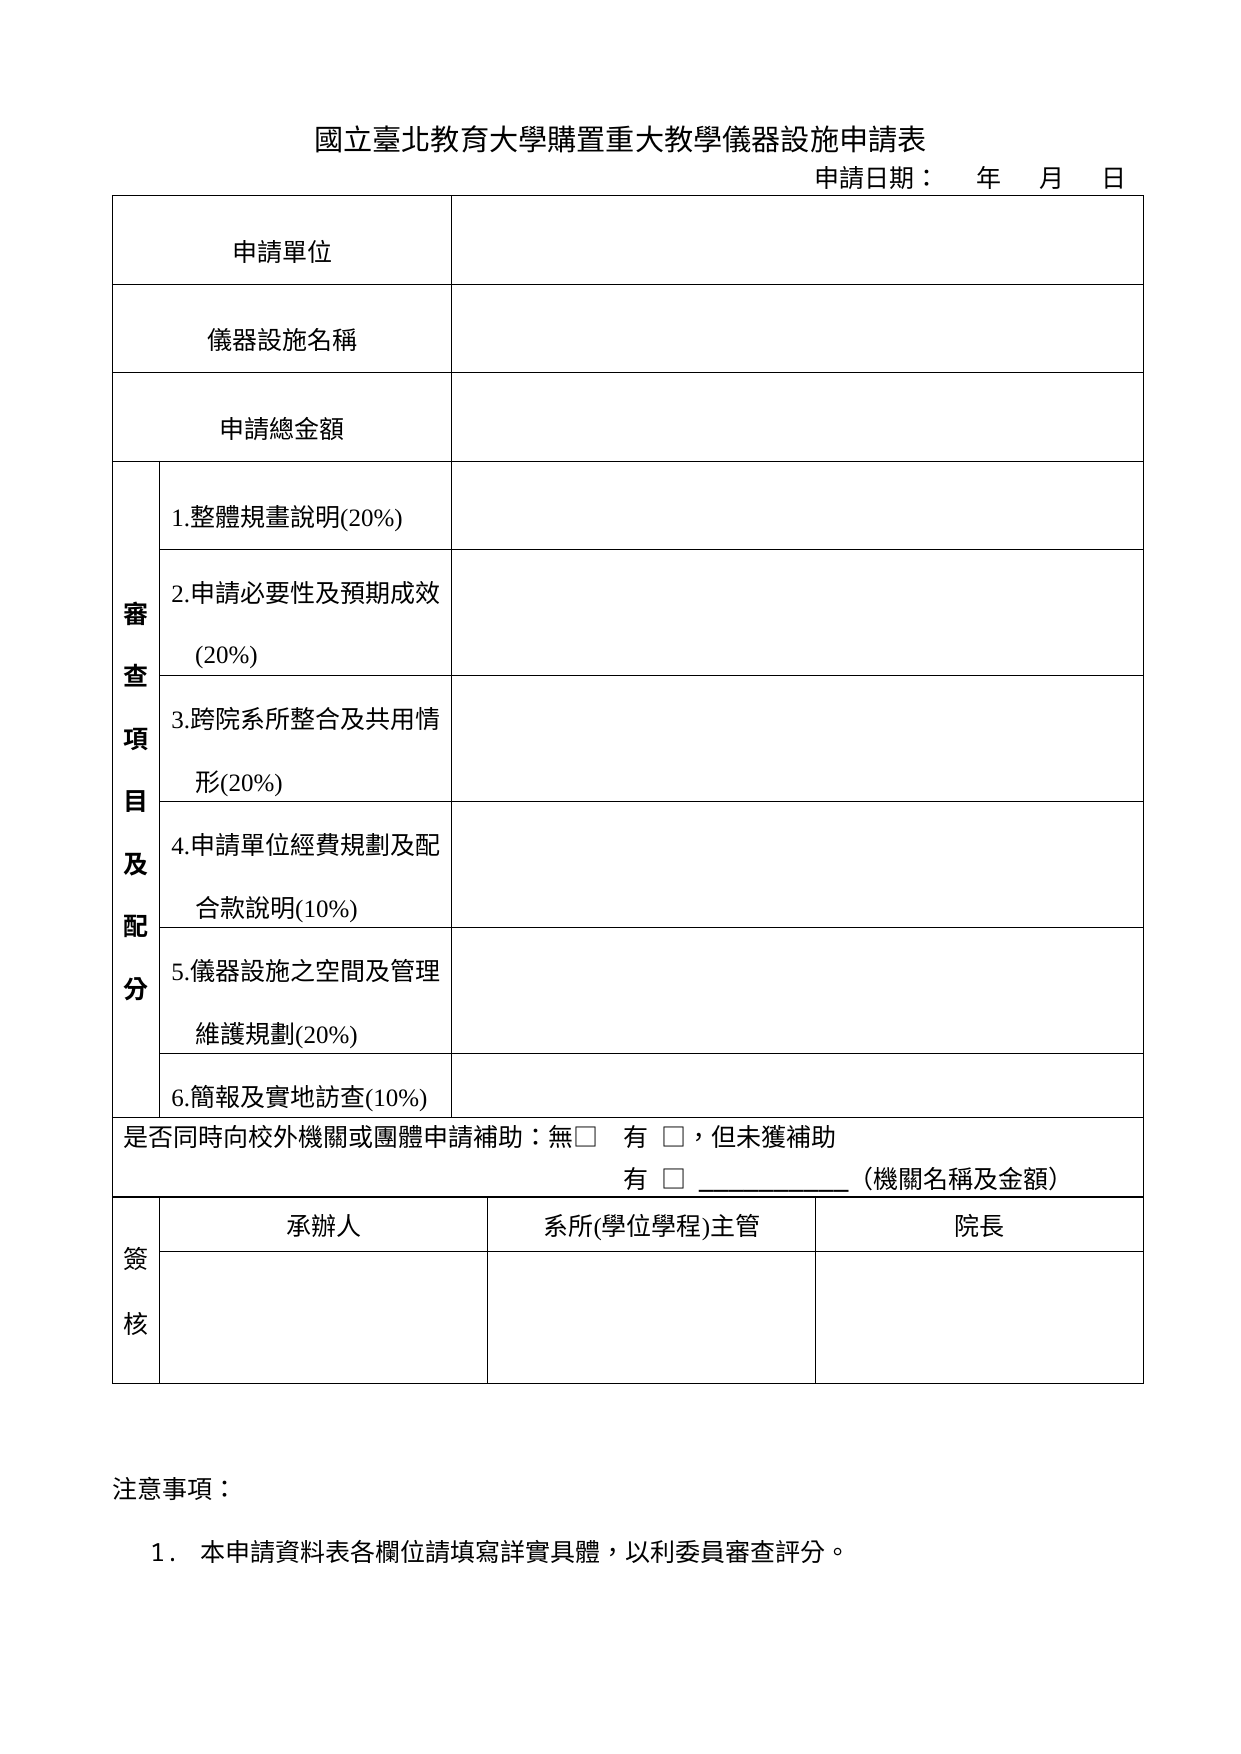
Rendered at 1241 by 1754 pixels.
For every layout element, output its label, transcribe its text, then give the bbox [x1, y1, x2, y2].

table_cell [452, 802, 1143, 927]
table_cell 簽 核 [113, 1198, 159, 1383]
table_cell [452, 1054, 1143, 1117]
table_cell 6.簡報及實地訪查(10%) [160, 1054, 451, 1117]
table_cell 2.申請必要性及預期成效(20%) [160, 550, 451, 675]
table_cell 是否同時向校外機關或團體申請補助：無□ 有 □，但未獲補助 有 □ ­­­­­­­­­­­­__________（機關名稱及金額） [113, 1118, 1143, 1196]
text 注意事項： [112, 1446, 1128, 1509]
table_cell 1.整體規畫說明(20%) [160, 462, 451, 549]
table_cell [160, 1252, 487, 1383]
table_cell 5.儀器設施之空間及管理維護規劃(20%) [160, 928, 451, 1053]
table_cell 3.跨院系所整合及共用情形(20%) [160, 676, 451, 801]
table_cell 申請總金額 [113, 373, 451, 461]
table_cell [816, 1252, 1143, 1383]
table_cell 承辦人 [160, 1198, 487, 1251]
table_cell 院長 [816, 1198, 1143, 1251]
table_cell [452, 462, 1143, 549]
table_cell [452, 676, 1143, 801]
table_cell 審查項目及配分 [113, 462, 159, 1117]
table_header 申請單位 [113, 196, 451, 283]
text 國立臺北教育大學購置重大教學儀器設施申請表 [112, 96, 1128, 159]
table_cell [452, 285, 1143, 372]
table_cell [452, 373, 1143, 461]
table_cell 系所(學位學程)主管 [488, 1198, 815, 1251]
text 申請日期： 年 月 日 [112, 159, 1128, 195]
table_cell [452, 550, 1143, 675]
table_cell 4.申請單位經費規劃及配合款說明(10%) [160, 802, 451, 927]
table_cell [452, 928, 1143, 1053]
list 本申請資料表各欄位請填寫詳實具體，以利委員審查評分。 [150, 1509, 1128, 1571]
table_header [452, 196, 1143, 283]
table_cell [488, 1252, 815, 1383]
table_cell 儀器設施名稱 [113, 285, 451, 372]
